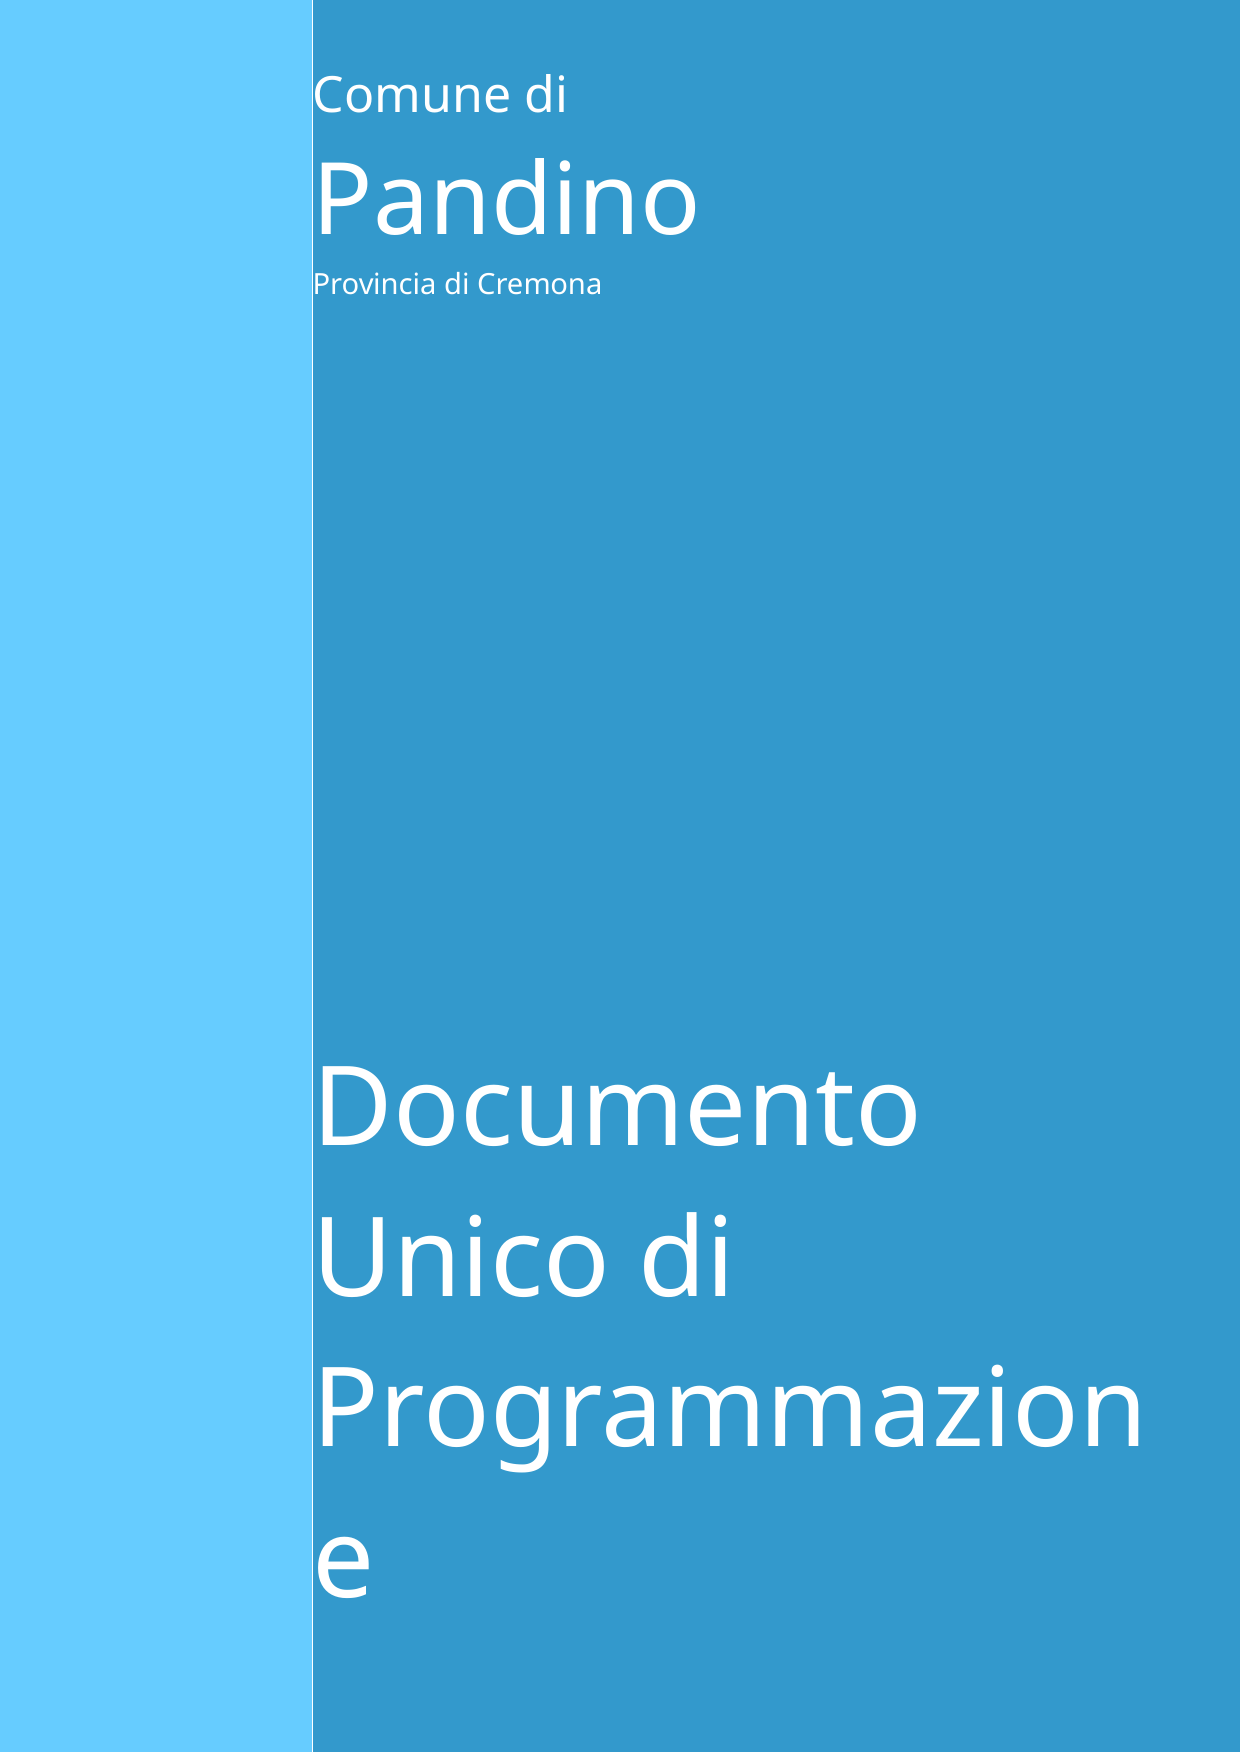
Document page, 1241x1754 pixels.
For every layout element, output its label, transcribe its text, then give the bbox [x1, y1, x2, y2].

table_header Comune di Pandino Provincia di Cremona [313, 59, 1190, 1028]
table_header [0, 0, 312, 1752]
table_header [313, 0, 1240, 1752]
table_cell Documento Unico di Programmazione [313, 1028, 1190, 1752]
